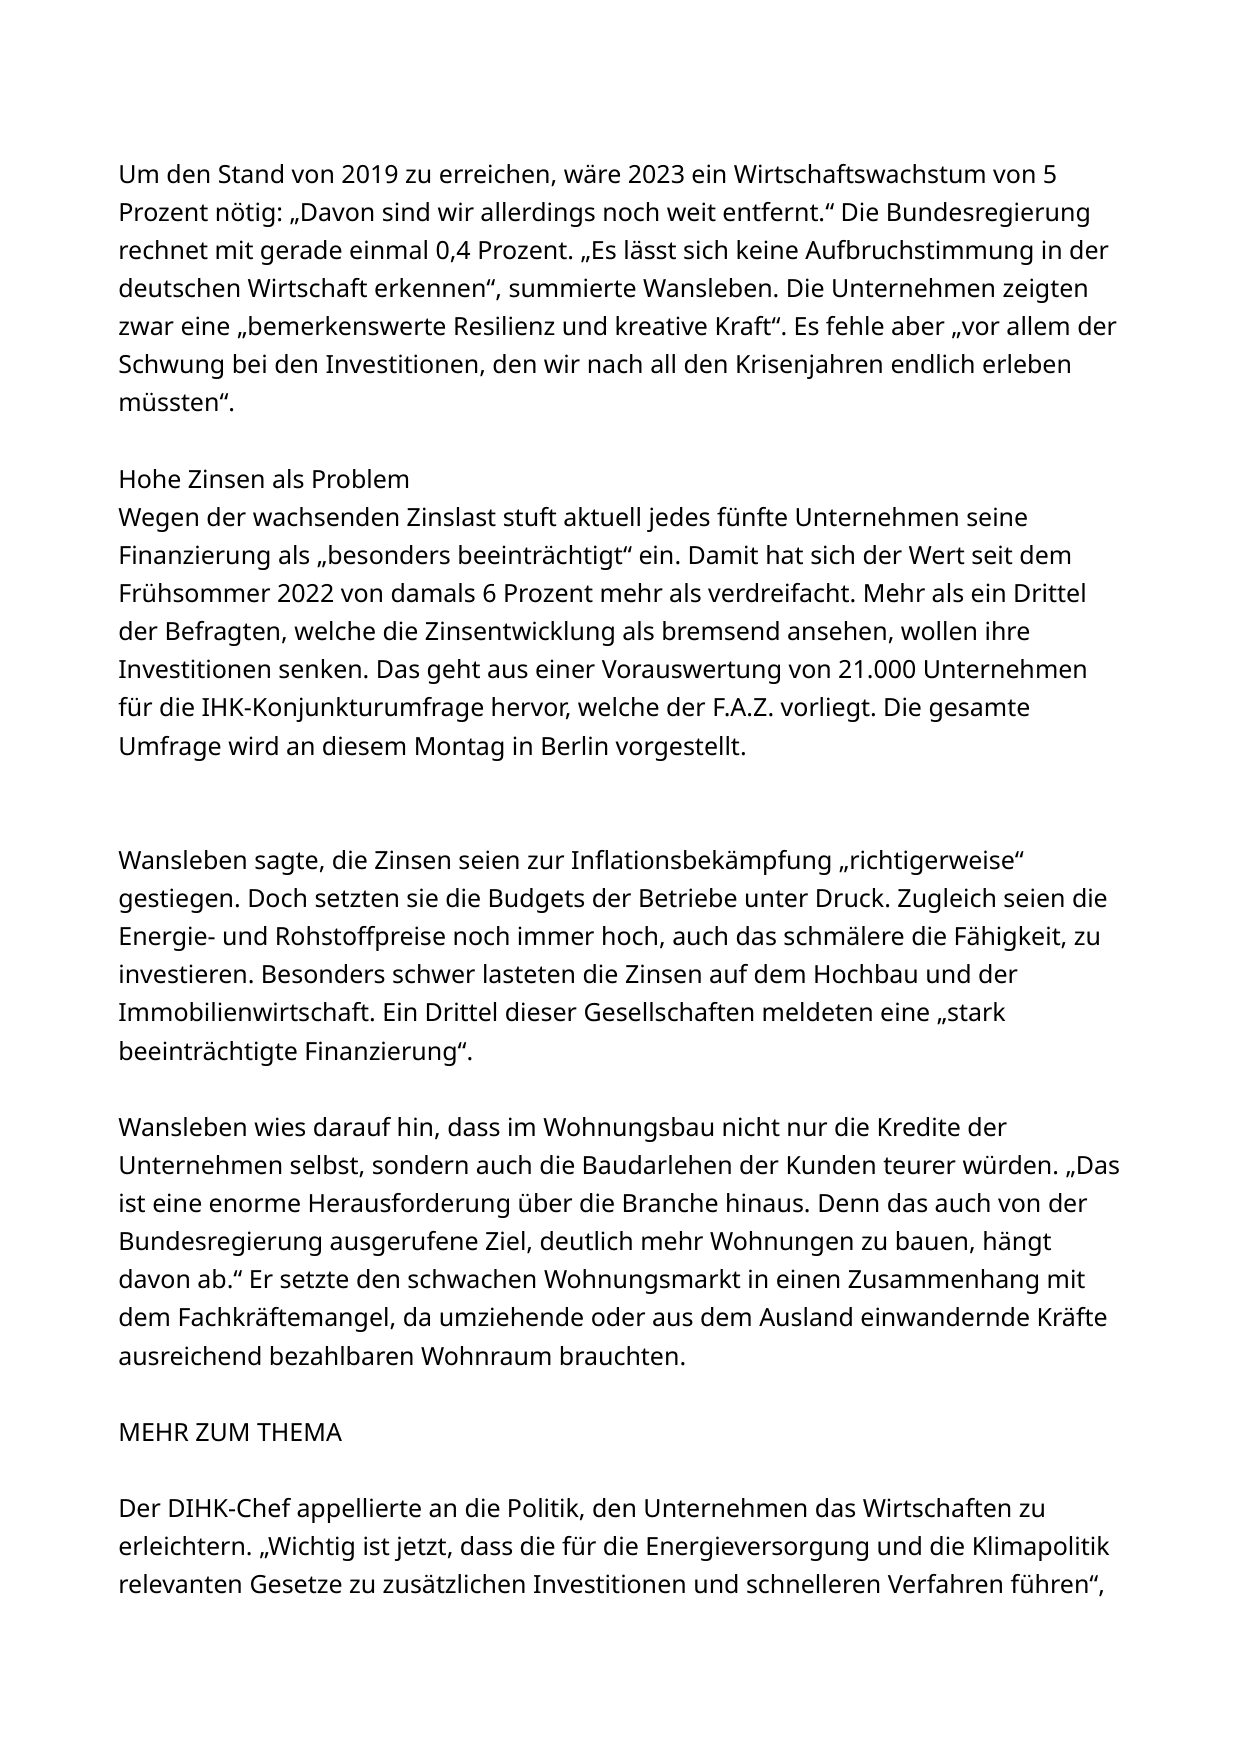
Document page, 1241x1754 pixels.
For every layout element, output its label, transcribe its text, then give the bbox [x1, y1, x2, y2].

text Hohe Zinsen als Problem [118, 461, 1122, 495]
text Wansleben wies darauf hin, dass im Wohnungsbau nicht nur die Kredite der Unternehmen selbst, sondern auch die Baudarlehen der Kunden teurer würden. „Das ist eine enorme Herausforderung über die Branche hinaus. Denn das auch von der Bundesregierung ausgerufene Ziel, deutlich mehr Wohnungen zu bauen, hängt davon ab.“ Er setzte den schwachen Wohnungsmarkt in einen Zusammenhang mit dem Fachkräftemangel, da umziehende oder aus dem Ausland einwandernde Kräfte ausreichend bezahlbaren Wohnraum brauchten. [118, 1109, 1122, 1372]
text Um den Stand von 2019 zu erreichen, wäre 2023 ein Wirtschaftswachstum von 5 Prozent nötig: „Davon sind wir allerdings noch weit entfernt.“ Die Bundesregierung rechnet mit gerade einmal 0,4 Prozent. „Es lässt sich keine Aufbruchstimmung in der deutschen Wirtschaft erkennen“, summierte Wansleben. Die Unternehmen zeigten zwar eine „bemerkenswerte Resilienz und kreative Kraft“. Es fehle aber „vor allem der Schwung bei den Investitionen, den wir nach all den Krisenjahren endlich erleben müssten“. [118, 156, 1122, 419]
text Wansleben sagte, die Zinsen seien zur Inflationsbekämpfung „richtigerweise“ gestiegen. Doch setzten sie die Budgets der Betriebe unter Druck. Zugleich seien die Energie- und Rohstoffpreise noch immer hoch, auch das schmälere die Fähigkeit, zu investieren. Besonders schwer lasteten die Zinsen auf dem Hochbau und der Immobilienwirtschaft. Ein Drittel dieser Gesellschaften meldeten eine „stark beeinträchtigte Finanzierung“. [118, 842, 1122, 1067]
text MEHR ZUM THEMA [118, 1414, 1122, 1448]
text Der DIHK-Chef appellierte an die Politik, den Unternehmen das Wirtschaften zu erleichtern. „Wichtig ist jetzt, dass die für die Energieversorgung und die Klimapolitik relevanten Gesetze zu zusätzlichen Investitionen und schnelleren Verfahren führen“, [118, 1491, 1122, 1601]
text Wegen der wachsenden Zinslast stuft aktuell jedes fünfte Unternehmen seine Finanzierung als „besonders beeinträchtigt“ ein. Damit hat sich der Wert seit dem Frühsommer 2022 von damals 6 Prozent mehr als verdreifacht. Mehr als ein Drittel der Befragten, welche die Zinsentwicklung als bremsend ansehen, wollen ihre Investitionen senken. Das geht aus einer Vorauswertung von 21.000 Unternehmen für die IHK-Konjunkturumfrage hervor, welche der F.A.Z. vorliegt. Die gesamte Umfrage wird an diesem Montag in Berlin vorgestellt. [118, 499, 1122, 762]
